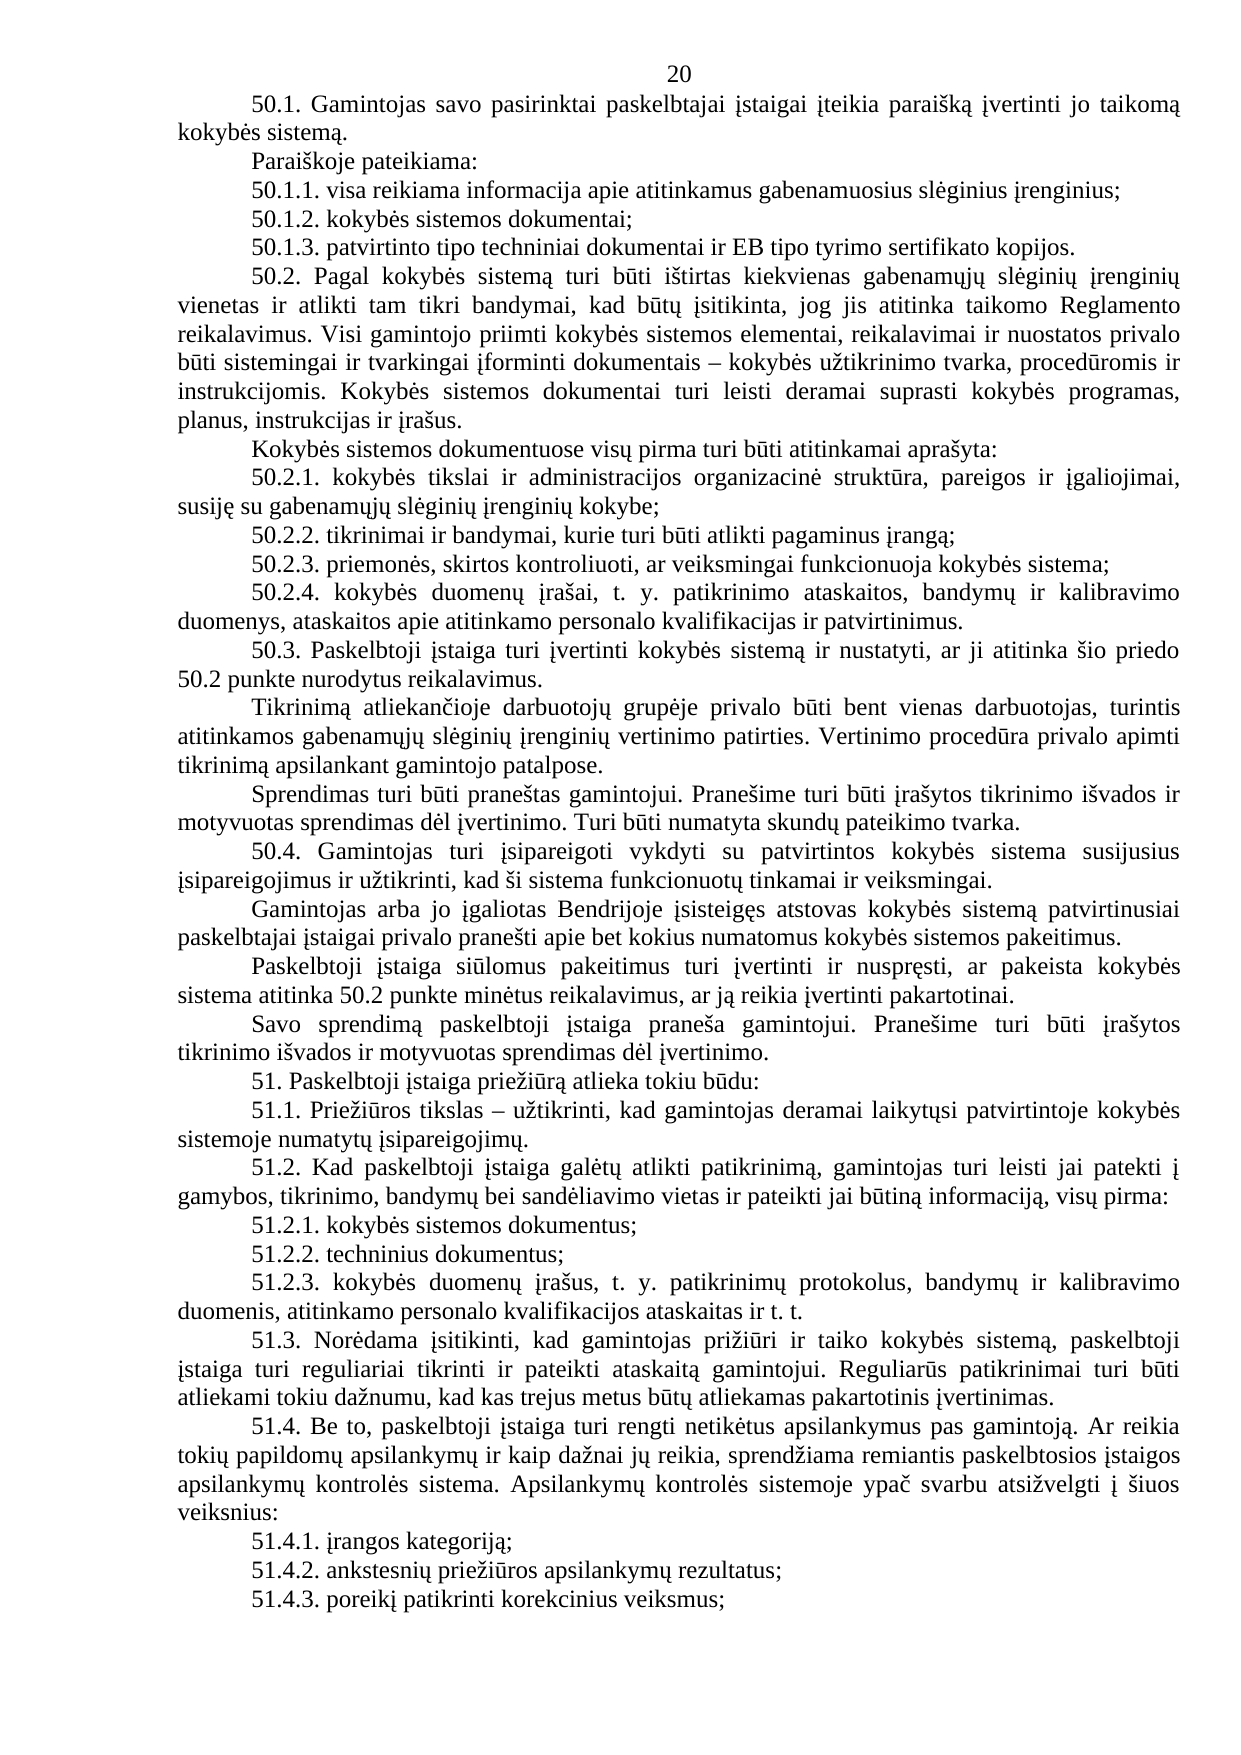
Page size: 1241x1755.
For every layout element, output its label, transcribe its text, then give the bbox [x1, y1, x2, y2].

text 50.2.1. kokybės tikslai ir administracijos organizacinė struktūra, pareigos ir įgaliojimai, susiję su gabenamųjų slėginių įrenginių kokybe; [177, 462, 1181, 520]
text 50.4. Gamintojas turi įsipareigoti vykdyti su patvirtintos kokybės sistema susijusius įsipareigojimus ir užtikrinti, kad ši sistema funkcionuotų tinkamai ir veiksmingai. [177, 836, 1181, 894]
text Paraiškoje pateikiama: [177, 146, 1181, 175]
text 50.1.2. kokybės sistemos dokumentai; [177, 204, 1181, 232]
text 51.2.1. kokybės sistemos dokumentus; [177, 1210, 1181, 1239]
text Tikrinimą atliekančioje darbuotojų grupėje privalo būti bent vienas darbuotojas, turintis atitinkamos gabenamųjų slėginių įrenginių vertinimo patirties. Vertinimo procedūra privalo apimti tikrinimą apsilankant gamintojo patalpose. [177, 692, 1181, 779]
text 51.4.2. ankstesnių priežiūros apsilankymų rezultatus; [177, 1555, 1181, 1584]
text 50.1.1. visa reikiama informacija apie atitinkamus gabenamuosius slėginius įrenginius; [177, 175, 1181, 204]
text 50.2. Pagal kokybės sistemą turi būti ištirtas kiekvienas gabenamųjų slėginių įrenginių vienetas ir atlikti tam tikri bandymai, kad būtų įsitikinta, jog jis atitinka taikomo Reglamento reikalavimus. Visi gamintojo priimti kokybės sistemos elementai, reikalavimai ir nuostatos privalo būti sistemingai ir tvarkingai įforminti dokumentais – kokybės užtikrinimo tvarka, procedūromis ir instrukcijomis. Kokybės sistemos dokumentai turi leisti deramai suprasti kokybės programas, planus, instrukcijas ir įrašus. [177, 261, 1181, 434]
text 51.3. Norėdama įsitikinti, kad gamintojas prižiūri ir taiko kokybės sistemą, paskelbtoji įstaiga turi reguliariai tikrinti ir pateikti ataskaitą gamintojui. Reguliarūs patikrinimai turi būti atliekami tokiu dažnumu, kad kas trejus metus būtų atliekamas pakartotinis įvertinimas. [177, 1325, 1181, 1411]
text 51.4.3. poreikį patikrinti korekcinius veiksmus; [177, 1584, 1181, 1612]
text 50.3. Paskelbtoji įstaiga turi įvertinti kokybės sistemą ir nustatyti, ar ji atitinka šio priedo 50.2 punkte nurodytus reikalavimus. [177, 635, 1181, 692]
text 51.2.2. techninius dokumentus; [177, 1239, 1181, 1267]
text 51.2.3. kokybės duomenų įrašus, t. y. patikrinimų protokolus, bandymų ir kalibravimo duomenis, atitinkamo personalo kvalifikacijos ataskaitas ir t. t. [177, 1267, 1181, 1325]
text Gamintojas arba jo įgaliotas Bendrijoje įsisteigęs atstovas kokybės sistemą patvirtinusiai paskelbtajai įstaigai privalo pranešti apie bet kokius numatomus kokybės sistemos pakeitimus. [177, 894, 1181, 951]
text Paskelbtoji įstaiga siūlomus pakeitimus turi įvertinti ir nuspręsti, ar pakeista kokybės sistema atitinka 50.2 punkte minėtus reikalavimus, ar ją reikia įvertinti pakartotinai. [177, 951, 1181, 1009]
text Savo sprendimą paskelbtoji įstaiga praneša gamintojui. Pranešime turi būti įrašytos tikrinimo išvados ir motyvuotas sprendimas dėl įvertinimo. [177, 1009, 1181, 1066]
text 51.4.1. įrangos kategoriją; [177, 1526, 1181, 1555]
text 50.1. Gamintojas savo pasirinktai paskelbtajai įstaigai įteikia paraišką įvertinti jo taikomą kokybės sistemą. [177, 89, 1181, 146]
text Kokybės sistemos dokumentuose visų pirma turi būti atitinkamai aprašyta: [177, 434, 1181, 462]
text Sprendimas turi būti praneštas gamintojui. Pranešime turi būti įrašytos tikrinimo išvados ir motyvuotas sprendimas dėl įvertinimo. Turi būti numatyta skundų pateikimo tvarka. [177, 779, 1181, 836]
text 51.1. Priežiūros tikslas – užtikrinti, kad gamintojas deramai laikytųsi patvirtintoje kokybės sistemoje numatytų įsipareigojimų. [177, 1095, 1181, 1152]
text 50.2.2. tikrinimai ir bandymai, kurie turi būti atlikti pagaminus įrangą; [177, 520, 1181, 549]
text 50.2.4. kokybės duomenų įrašai, t. y. patikrinimo ataskaitos, bandymų ir kalibravimo duomenys, ataskaitos apie atitinkamo personalo kvalifikacijas ir patvirtinimus. [177, 577, 1181, 635]
text 50.2.3. priemonės, skirtos kontroliuoti, ar veiksmingai funkcionuoja kokybės sistema; [177, 549, 1181, 577]
text 51. Paskelbtoji įstaiga priežiūrą atlieka tokiu būdu: [177, 1066, 1181, 1095]
text 51.4. Be to, paskelbtoji įstaiga turi rengti netikėtus apsilankymus pas gamintoją. Ar reikia tokių papildomų apsilankymų ir kaip dažnai jų reikia, sprendžiama remiantis paskelbtosios įstaigos apsilankymų kontrolės sistema. Apsilankymų kontrolės sistemoje ypač svarbu atsižvelgti į šiuos veiksnius: [177, 1411, 1181, 1526]
text 51.2. Kad paskelbtoji įstaiga galėtų atlikti patikrinimą, gamintojas turi leisti jai patekti į gamybos, tikrinimo, bandymų bei sandėliavimo vietas ir pateikti jai būtiną informaciją, visų pirma: [177, 1152, 1181, 1210]
text 50.1.3. patvirtinto tipo techniniai dokumentai ir EB tipo tyrimo sertifikato kopijos. [177, 232, 1181, 261]
